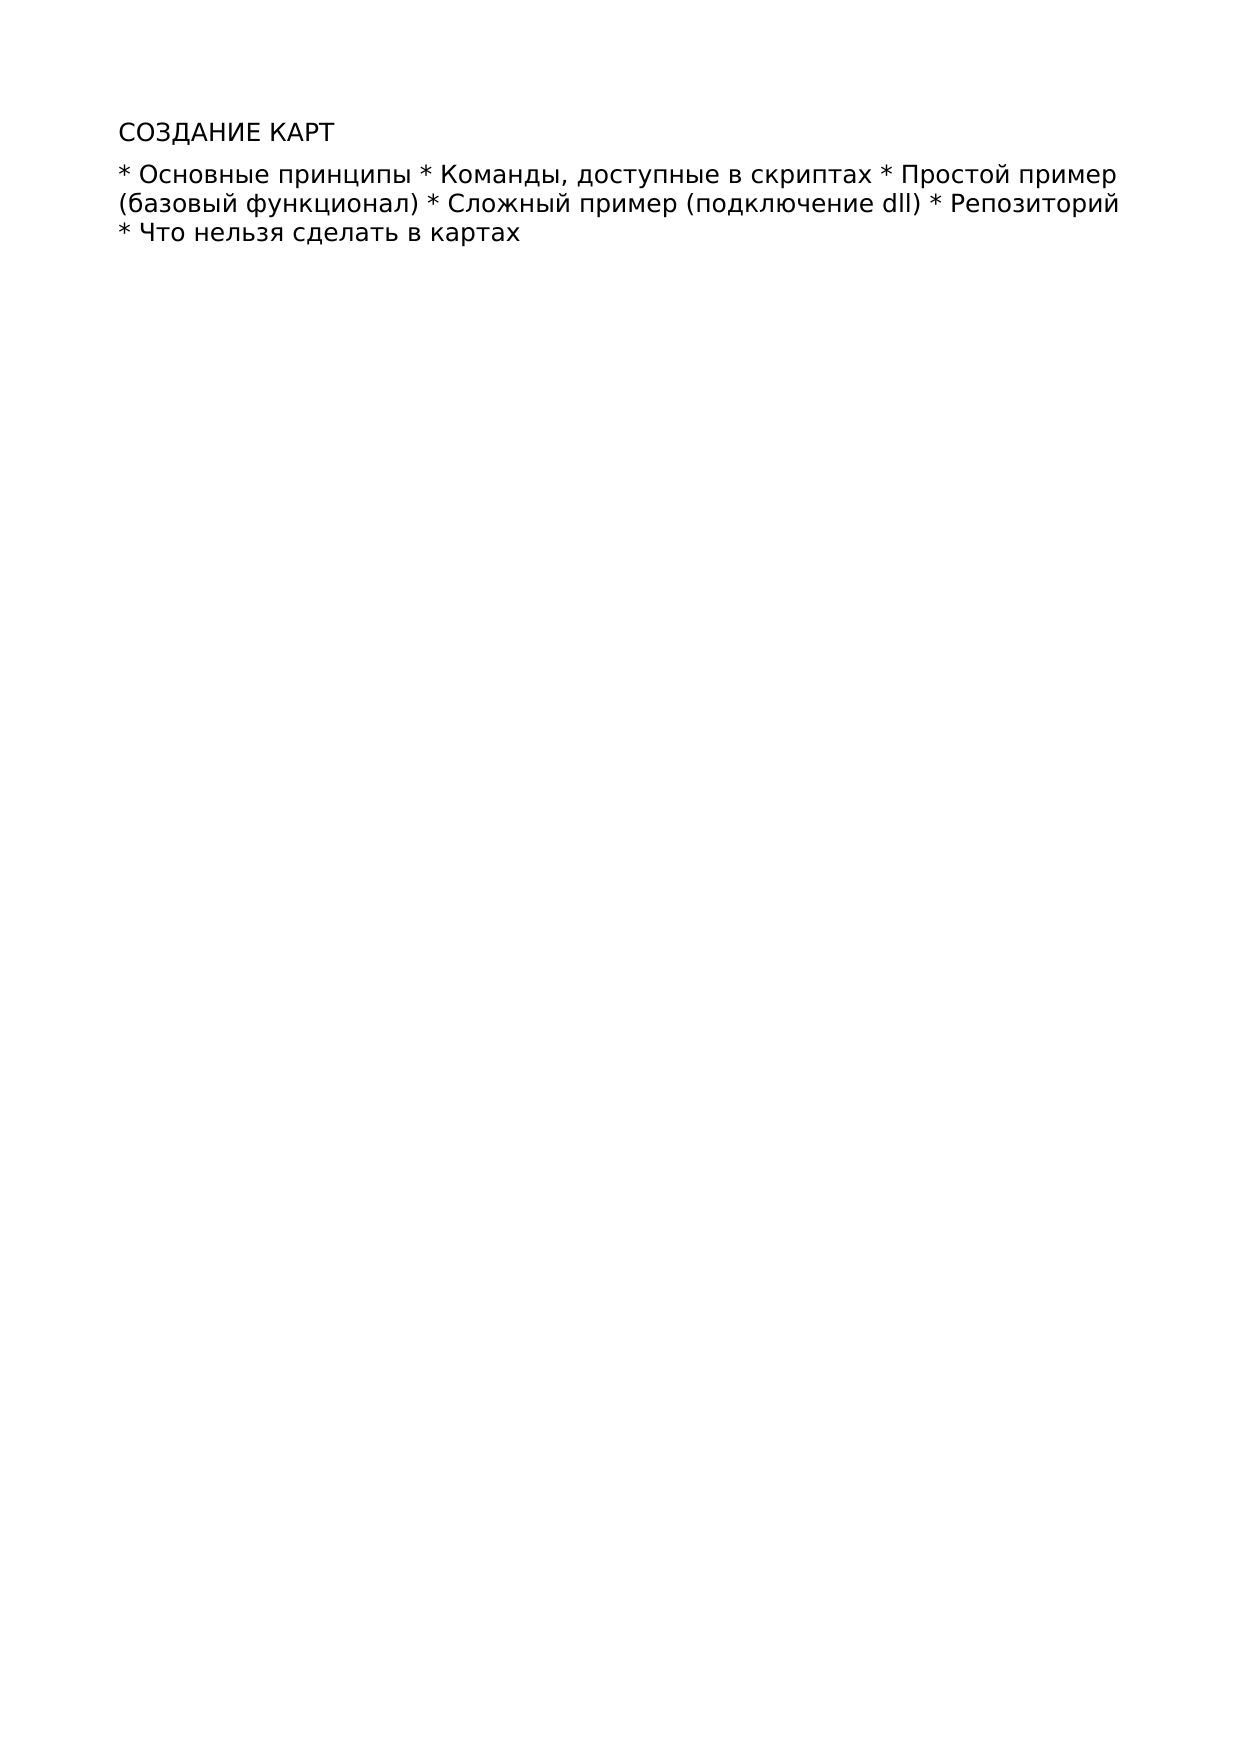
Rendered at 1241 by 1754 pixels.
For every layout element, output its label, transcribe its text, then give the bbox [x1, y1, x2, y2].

text * Основные принципы * Команды, доступные в скриптах * Простой пример (базовый функционал) * Сложный пример (подключение dll) * Репозиторий * Что нельзя сделать в картах [118, 160, 1122, 247]
text СОЗДАНИЕ КАРТ [118, 118, 1122, 147]
